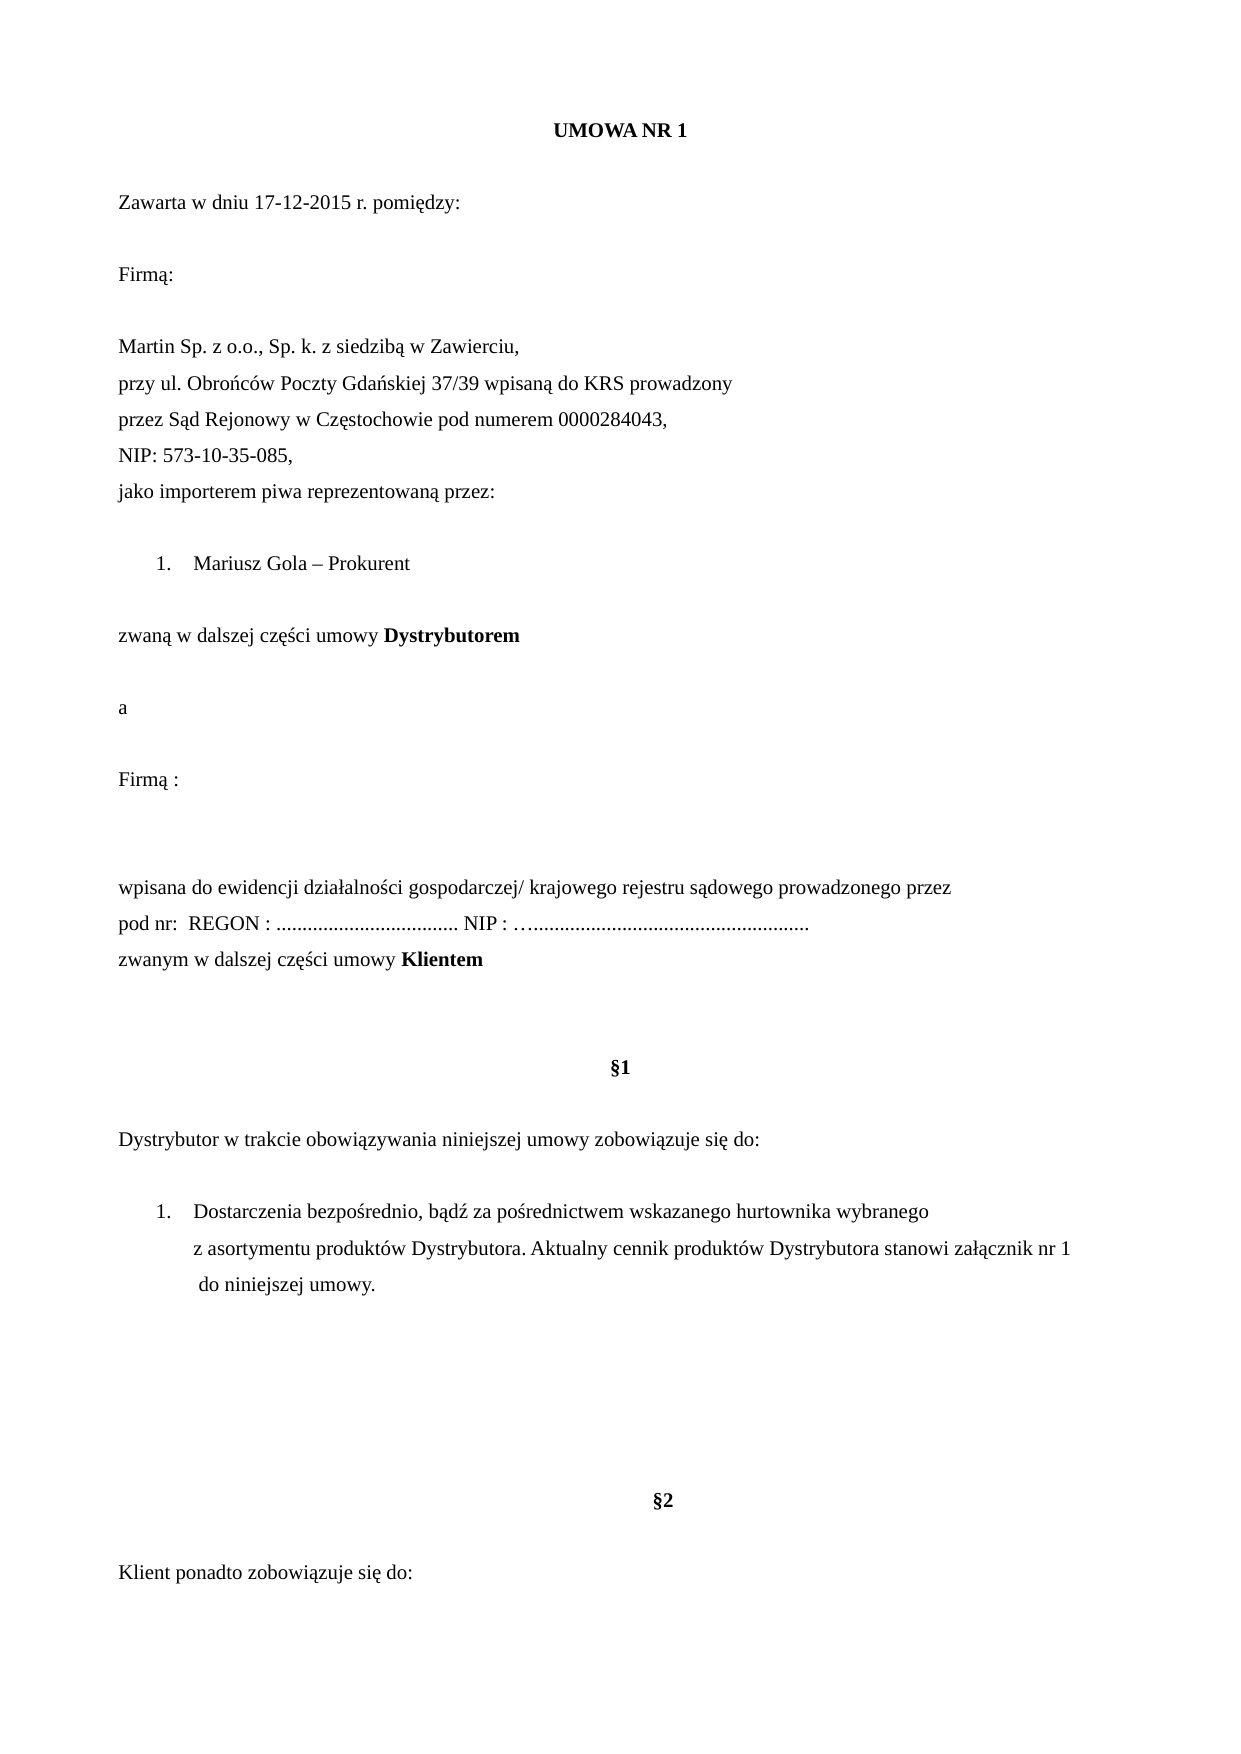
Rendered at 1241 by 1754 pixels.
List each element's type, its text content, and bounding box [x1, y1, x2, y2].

text Firmą : [118, 767, 1122, 791]
text zwaną w dalszej części umowy Dystrybutorem [118, 623, 1122, 647]
text przez Sąd Rejonowy w Częstochowie pod numerem 0000284043, [118, 406, 1122, 431]
text wpisana do ewidencji działalności gospodarczej/ krajowego rejestru sądowego prowadzonego przez [118, 875, 1122, 899]
list Dostarczenia bezpośrednio, bądź za pośrednictwem wskazanego hurtownika wybranego [156, 1199, 1122, 1223]
text przy ul. Obrońców Poczty Gdańskiej 37/39 wpisaną do KRS prowadzony [118, 370, 1122, 394]
list Mariusz Gola – Prokurent [156, 551, 1122, 575]
list §2 [156, 1488, 1122, 1512]
text a [118, 695, 1122, 719]
list z asortymentu produktów Dystrybutora. Aktualny cennik produktów Dystrybutora stanowi załącznik nr 1 [156, 1235, 1122, 1259]
text Martin Sp. z o.o., Sp. k. z siedzibą w Zawierciu, [118, 334, 1122, 358]
text UMOWA NR 1 [118, 118, 1122, 142]
text Zawarta w dniu 17-12-2015 r. pomiędzy: [118, 190, 1122, 214]
text §1 [118, 1055, 1122, 1079]
text pod nr: REGON : ................................... NIP : …..................................................... [118, 911, 1122, 935]
text NIP: 573-10-35-085, [118, 442, 1122, 467]
list do niniejszej umowy. [156, 1271, 1122, 1296]
text Firmą: [118, 262, 1122, 286]
text zwanym w dalszej części umowy Klientem [118, 947, 1122, 971]
text jako importerem piwa reprezentowaną przez: [118, 478, 1122, 503]
text Dystrybutor w trakcie obowiązywania niniejszej umowy zobowiązuje się do: [118, 1127, 1122, 1151]
text Klient ponadto zobowiązuje się do: [118, 1560, 1122, 1584]
